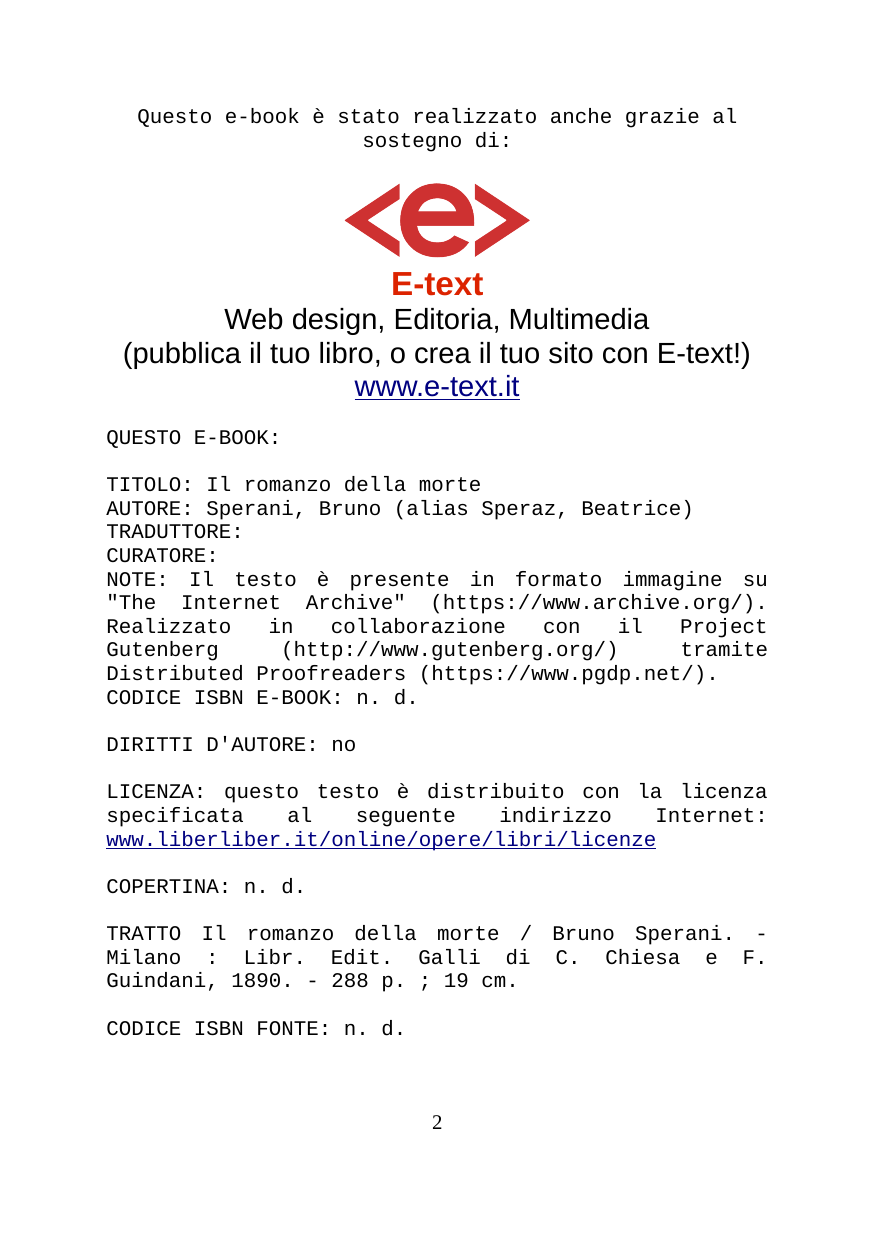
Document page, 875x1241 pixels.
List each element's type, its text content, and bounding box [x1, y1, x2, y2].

text (pubblica il tuo libro, o crea il tuo sito con E-text!) [106, 336, 768, 369]
text QUESTO E-BOOK: [106, 427, 768, 450]
text DIRITTI D'AUTORE: no [106, 734, 768, 758]
text TRATTO Il romanzo della morte / Bruno Sperani. - Milano : Libr. Edit. Galli di C. Chiesa e F. Guindani, 1890. - 288 p. ; 19 cm. [106, 923, 768, 994]
text Questo e-book è stato realizzato anche grazie al sostegno di: [106, 106, 768, 153]
text CODICE ISBN FONTE: n. d. [106, 1018, 768, 1041]
text E-text [106, 264, 768, 302]
picture [343, 183, 531, 258]
text www.e-text.it [106, 369, 768, 403]
text CODICE ISBN E-BOOK: n. d. [106, 687, 768, 710]
text AUTORE: Sperani, Bruno (alias Speraz, Beatrice) [106, 498, 768, 521]
text LICENZA: questo testo è distribuito con la licenza specificata al seguente indirizzo Internet: www.liberliber.it/online/opere/libri/licenze [106, 781, 768, 852]
text TRADUTTORE: [106, 521, 768, 545]
text NOTE: Il testo è presente in formato immagine su "The Internet Archive" (https://www.archive.org/). Realizzato in collaborazione con il Project Gutenberg (http://www.gutenberg.org/) tramite Distributed Proofreaders (https://www.pgdp.net/). [106, 568, 768, 687]
text COPERTINA: n. d. [106, 876, 768, 899]
text TITOLO: Il romanzo della morte [106, 474, 768, 498]
text Web design, Editoria, Multimedia [106, 302, 768, 336]
text CURATORE: [106, 545, 768, 568]
